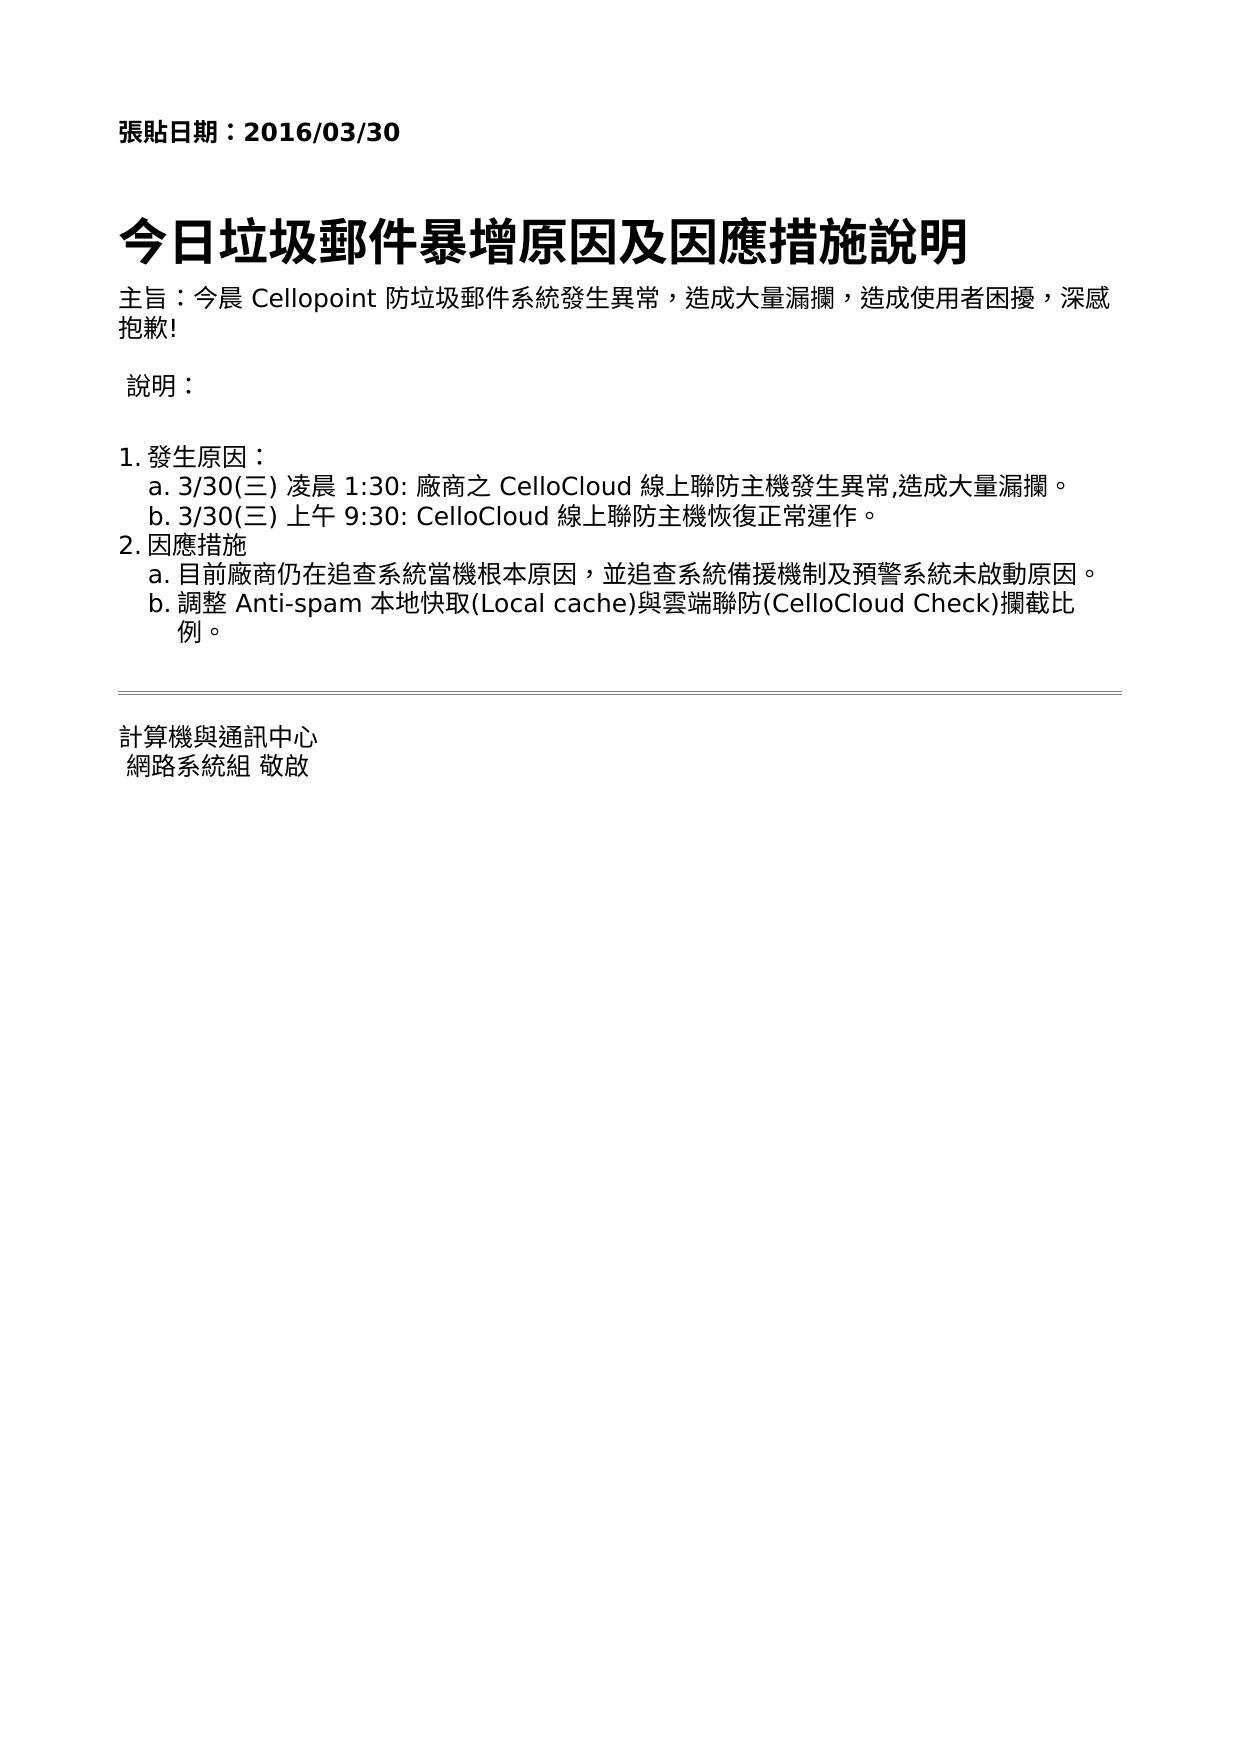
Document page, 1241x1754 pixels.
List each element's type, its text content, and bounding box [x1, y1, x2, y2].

list 3/30(三) 上午 9:30: CelloCloud 線上聯防主機恢復正常運作。 [148, 502, 1122, 531]
list 調整 Anti-spam 本地快取(Local cache)與雲端聯防(CelloCloud Check)攔截比例。 [148, 589, 1122, 647]
list 3/30(三) 凌晨 1:30: 廠商之 CelloCloud 線上聯防主機發生異常,造成大量漏攔。 [148, 472, 1122, 502]
text 計算機與通訊中心 網路系統組 敬啟 [118, 723, 1122, 782]
text 張貼日期：2016/03/30 [118, 118, 1122, 176]
list 因應措施 [118, 531, 1122, 560]
list 目前廠商仍在追查系統當機根本原因，並追查系統備援機制及預警系統未啟動原因。 [148, 560, 1122, 589]
subtitle 今日垃圾郵件暴增原因及因應措施說明 [118, 214, 1122, 272]
text 主旨：今晨 Cellopoint 防垃圾郵件系統發生異常，造成大量漏攔，造成使用者困擾，深感抱歉! 說明： [118, 285, 1122, 401]
list 發生原因： [118, 443, 1122, 472]
